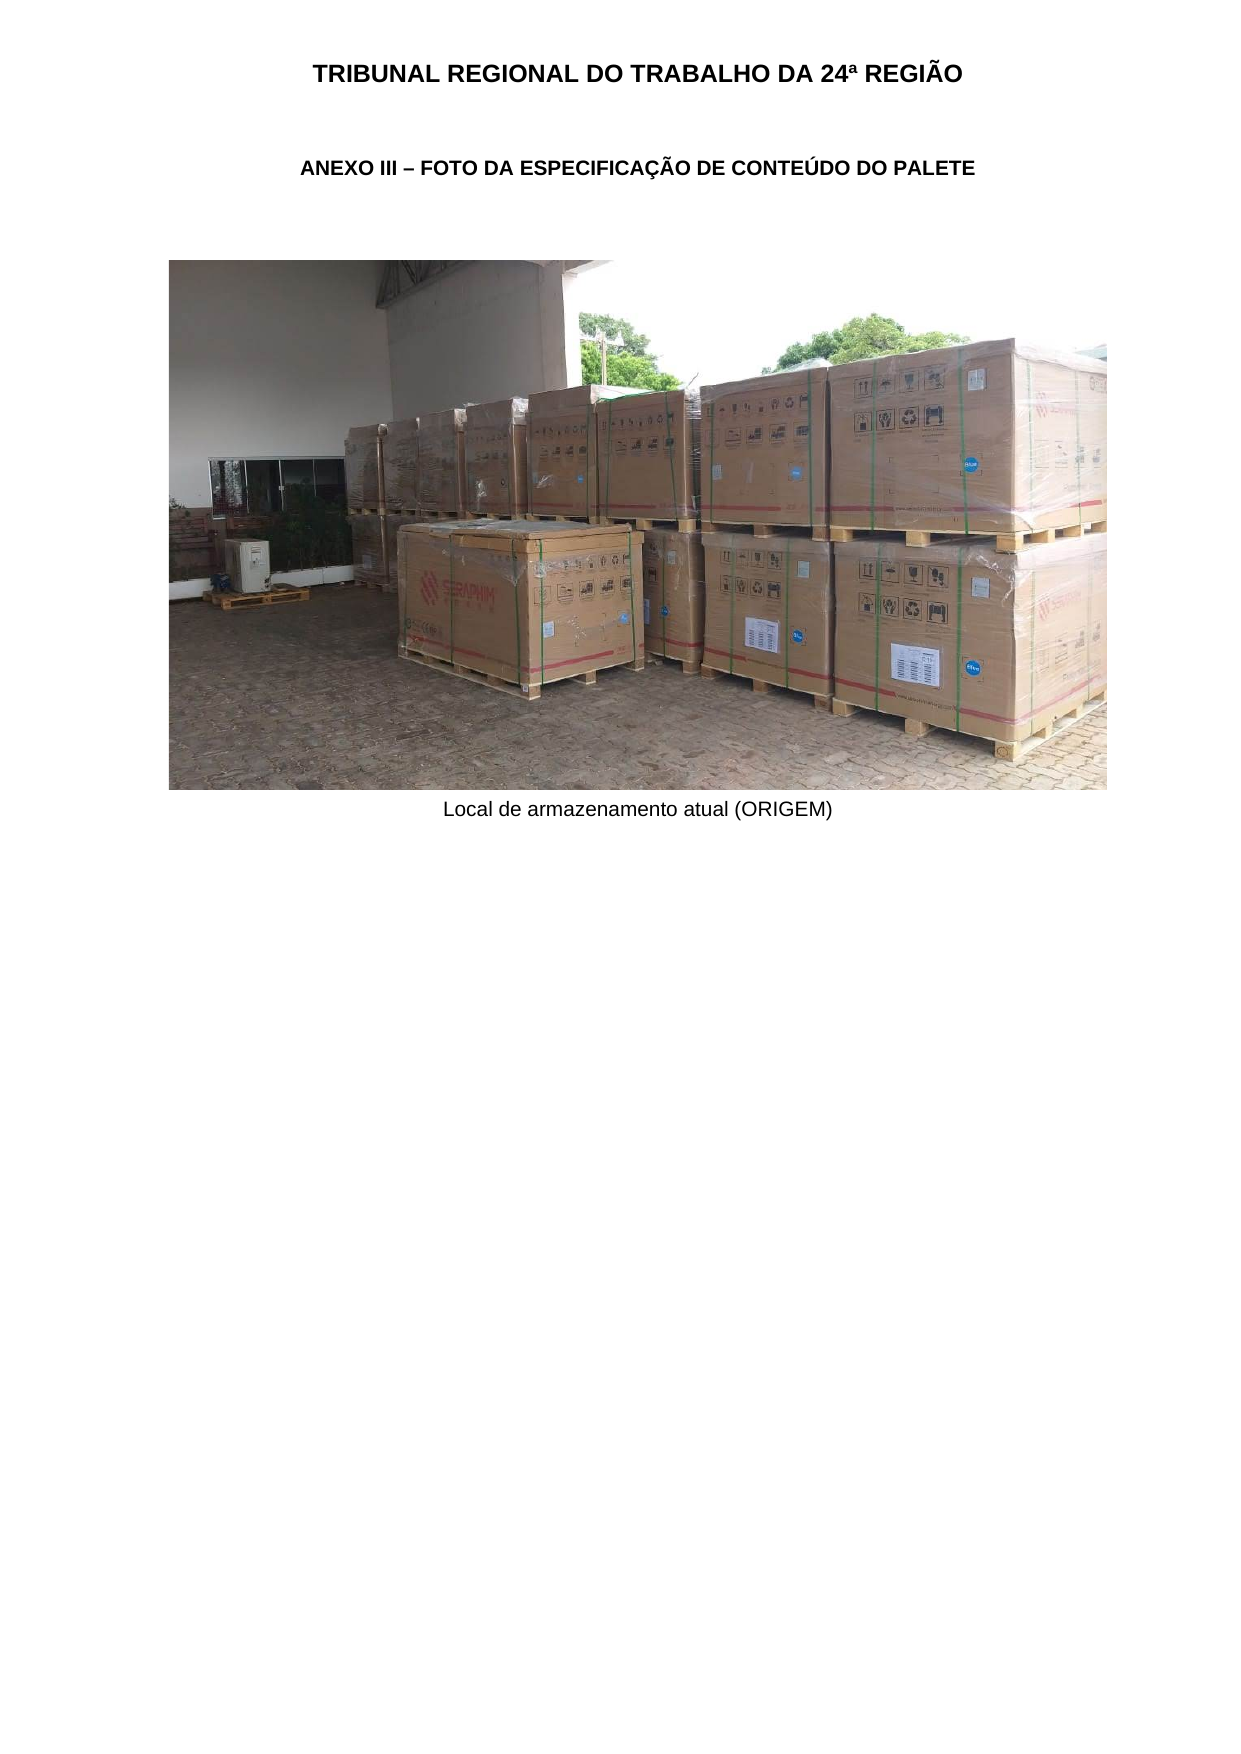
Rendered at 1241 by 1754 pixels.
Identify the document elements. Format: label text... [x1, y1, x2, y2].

text ANEXO III – FOTO DA ESPECIFICAÇÃO DE CONTEÚDO DO PALETE [153, 153, 1122, 181]
picture [168, 260, 1107, 790]
text Local de armazenamento atual (ORIGEM) [153, 797, 1122, 821]
